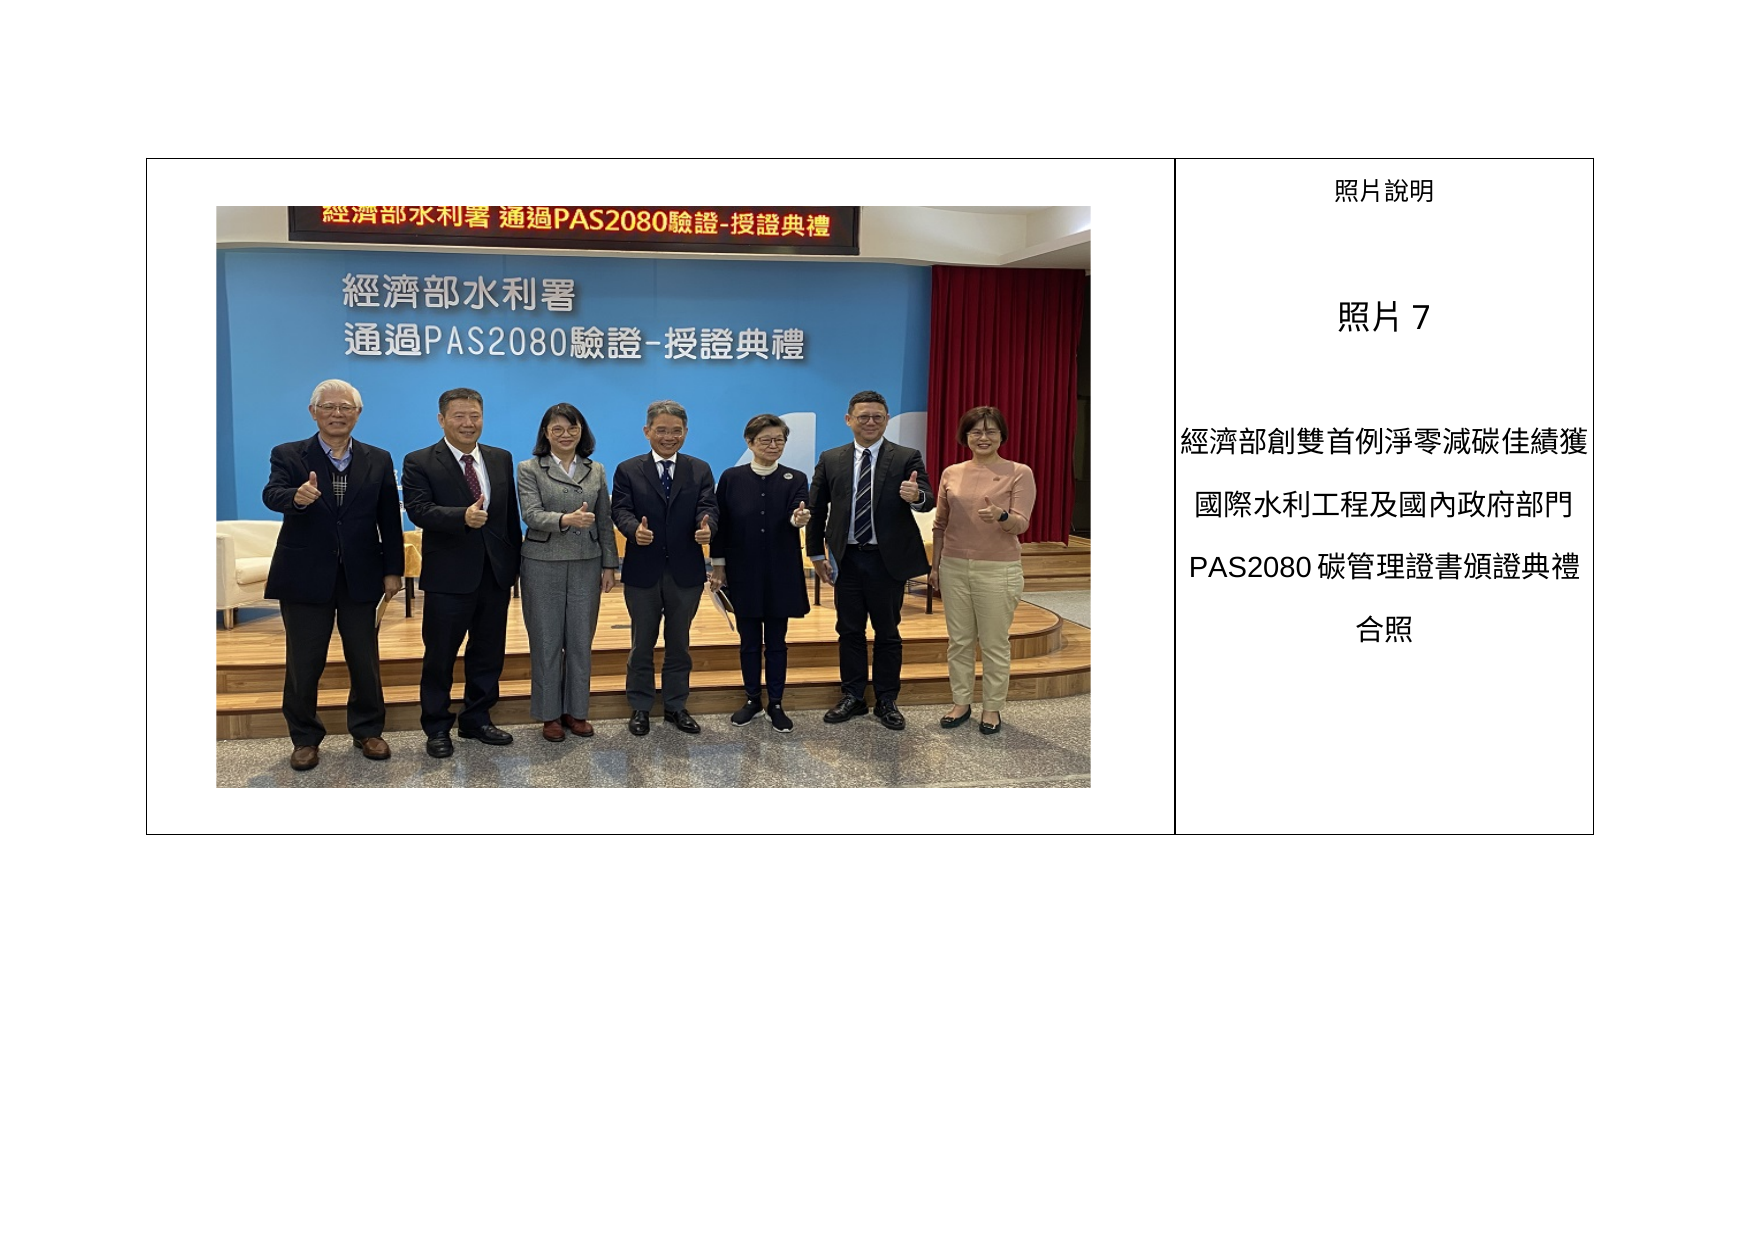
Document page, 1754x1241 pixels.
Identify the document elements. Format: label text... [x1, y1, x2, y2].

table_header 照片說明 照片7 經濟部創雙首例淨零減碳佳績獲國際水利工程及國內政府部門PAS2080碳管理證書頒證典禮合照 [1176, 159, 1593, 834]
picture [216, 206, 1091, 788]
table_header [147, 159, 1174, 834]
